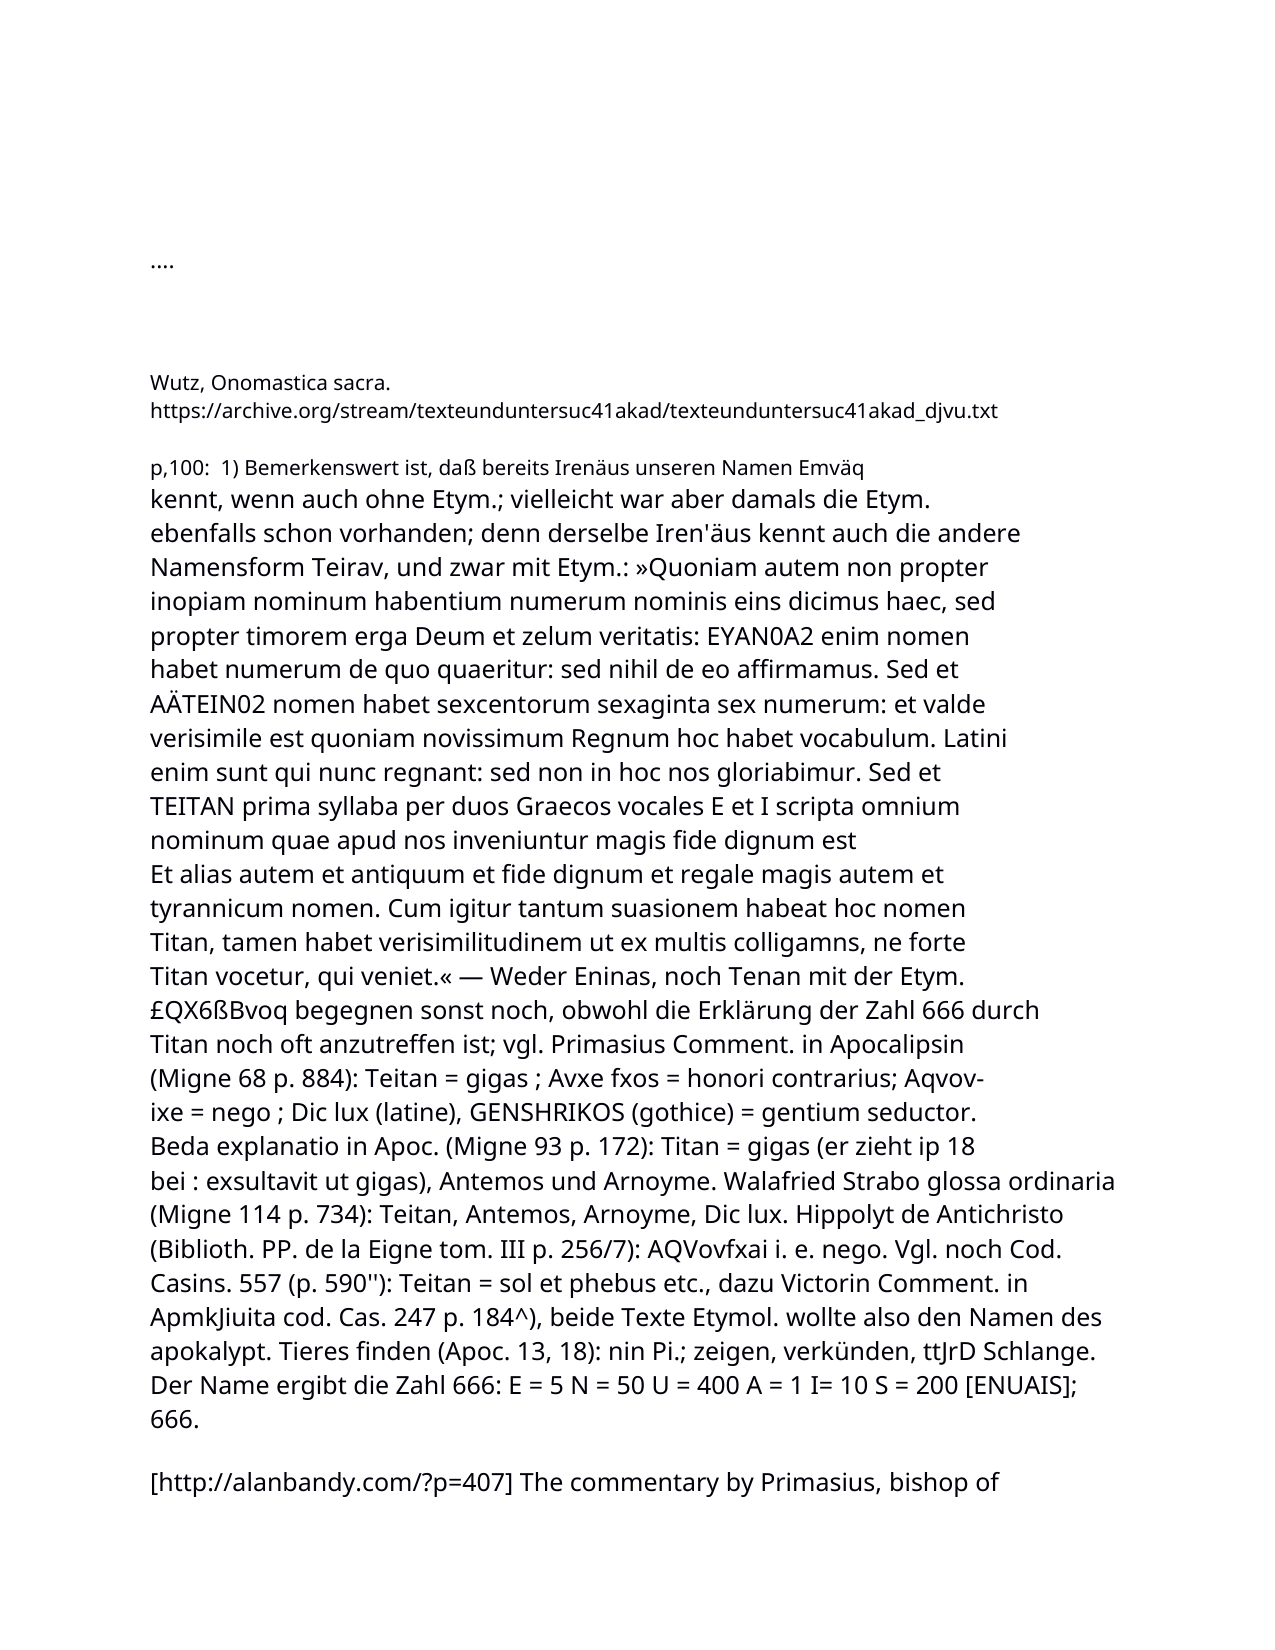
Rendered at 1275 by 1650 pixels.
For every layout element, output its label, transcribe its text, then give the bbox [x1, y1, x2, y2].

text Beda explanatio in Apoc. (Migne 93 p. 172): Titan = gigas (er zieht ip 18 [150, 1129, 1125, 1163]
text ebenfalls schon vorhanden; denn derselbe Iren'äus kennt auch die andere [150, 516, 1125, 550]
text propter timorem erga Deum et zelum veritatis: EYAN0A2 enim nomen [150, 618, 1125, 652]
text nominum quae apud nos inveniuntur magis fide dignum est [150, 822, 1125, 857]
text Titan, tamen habet verisimilitudinem ut ex multis colligamns, ne forte [150, 925, 1125, 959]
text TEITAN prima syllaba per duos Graecos vocales E et I scripta omnium [150, 788, 1125, 822]
text Wutz, Onomastica sacra. https://archive.org/stream/texteunduntersuc41akad/texteunduntersuc41akad_djvu.txt [150, 368, 1125, 425]
text £QX6ßBvoq begegnen sonst noch, obwohl die Erklärung der Zahl 666 durch [150, 993, 1125, 1027]
text bei : exsultavit ut gigas), Antemos und Arnoyme. Walafried Strabo glossa ordinaria (Migne 114 p. 734): Teitan, Antemos, Arnoyme, Dic lux. Hippolyt de Antichristo (Biblioth. PP. de la Eigne tom. III p. 256/7): AQVovfxai i. e. nego. Vgl. noch Cod. Casins. 557 (p. 590''): Teitan = sol et phebus etc., dazu Victorin Comment. in ApmkJiuita cod. Cas. 247 p. 184^), beide Texte Etymol. wollte also den Namen des apokalypt. Tieres finden (Apoc. 13, 18): nin Pi.; zeigen, verkünden, ttJrD Schlange. Der Name ergibt die Zahl 666: E = 5 N = 50 U = 400 A = 1 I= 10 S = 200 [ENUAIS]; 666. [150, 1163, 1125, 1436]
text Titan vocetur, qui veniet.« — Weder Eninas, noch Tenan mit der Etym. [150, 959, 1125, 993]
text Et alias autem et antiquum et fide dignum et regale magis autem et [150, 857, 1125, 891]
text (Migne 68 p. 884): Teitan = gigas ; Avxe fxos = honori contrarius; Aqvov- [150, 1061, 1125, 1095]
text verisimile est quoniam novissimum Regnum hoc habet vocabulum. Latini [150, 720, 1125, 754]
text tyrannicum nomen. Cum igitur tantum suasionem habeat hoc nomen [150, 891, 1125, 925]
text enim sunt qui nunc regnant: sed non in hoc nos gloriabimur. Sed et [150, 754, 1125, 788]
text AÄTEIN02 nomen habet sexcentorum sexaginta sex numerum: et valde [150, 686, 1125, 720]
text ixe = nego ; Dic lux (latine), GENSHRIKOS (gothice) = gentium seductor. [150, 1095, 1125, 1129]
text inopiam nominum habentium numerum nominis eins dicimus haec, sed [150, 584, 1125, 618]
text Namensform Teirav, und zwar mit Etym.: »Quoniam autem non propter [150, 550, 1125, 584]
text Titan noch oft anzutreffen ist; vgl. Primasius Comment. in Apocalipsin [150, 1027, 1125, 1061]
text .... [150, 244, 1125, 275]
text habet numerum de quo quaeritur: sed nihil de eo affirmamus. Sed et [150, 652, 1125, 686]
text kennt, wenn auch ohne Etym.; vielleicht war aber damals die Etym. [150, 482, 1125, 516]
text p,100: 1) Bemerkenswert ist, daß bereits Irenäus unseren Namen Emväq [150, 453, 1125, 482]
text [http://alanbandy.com/?p=407] The commentary by Primasius, bishop of [150, 1465, 1125, 1499]
